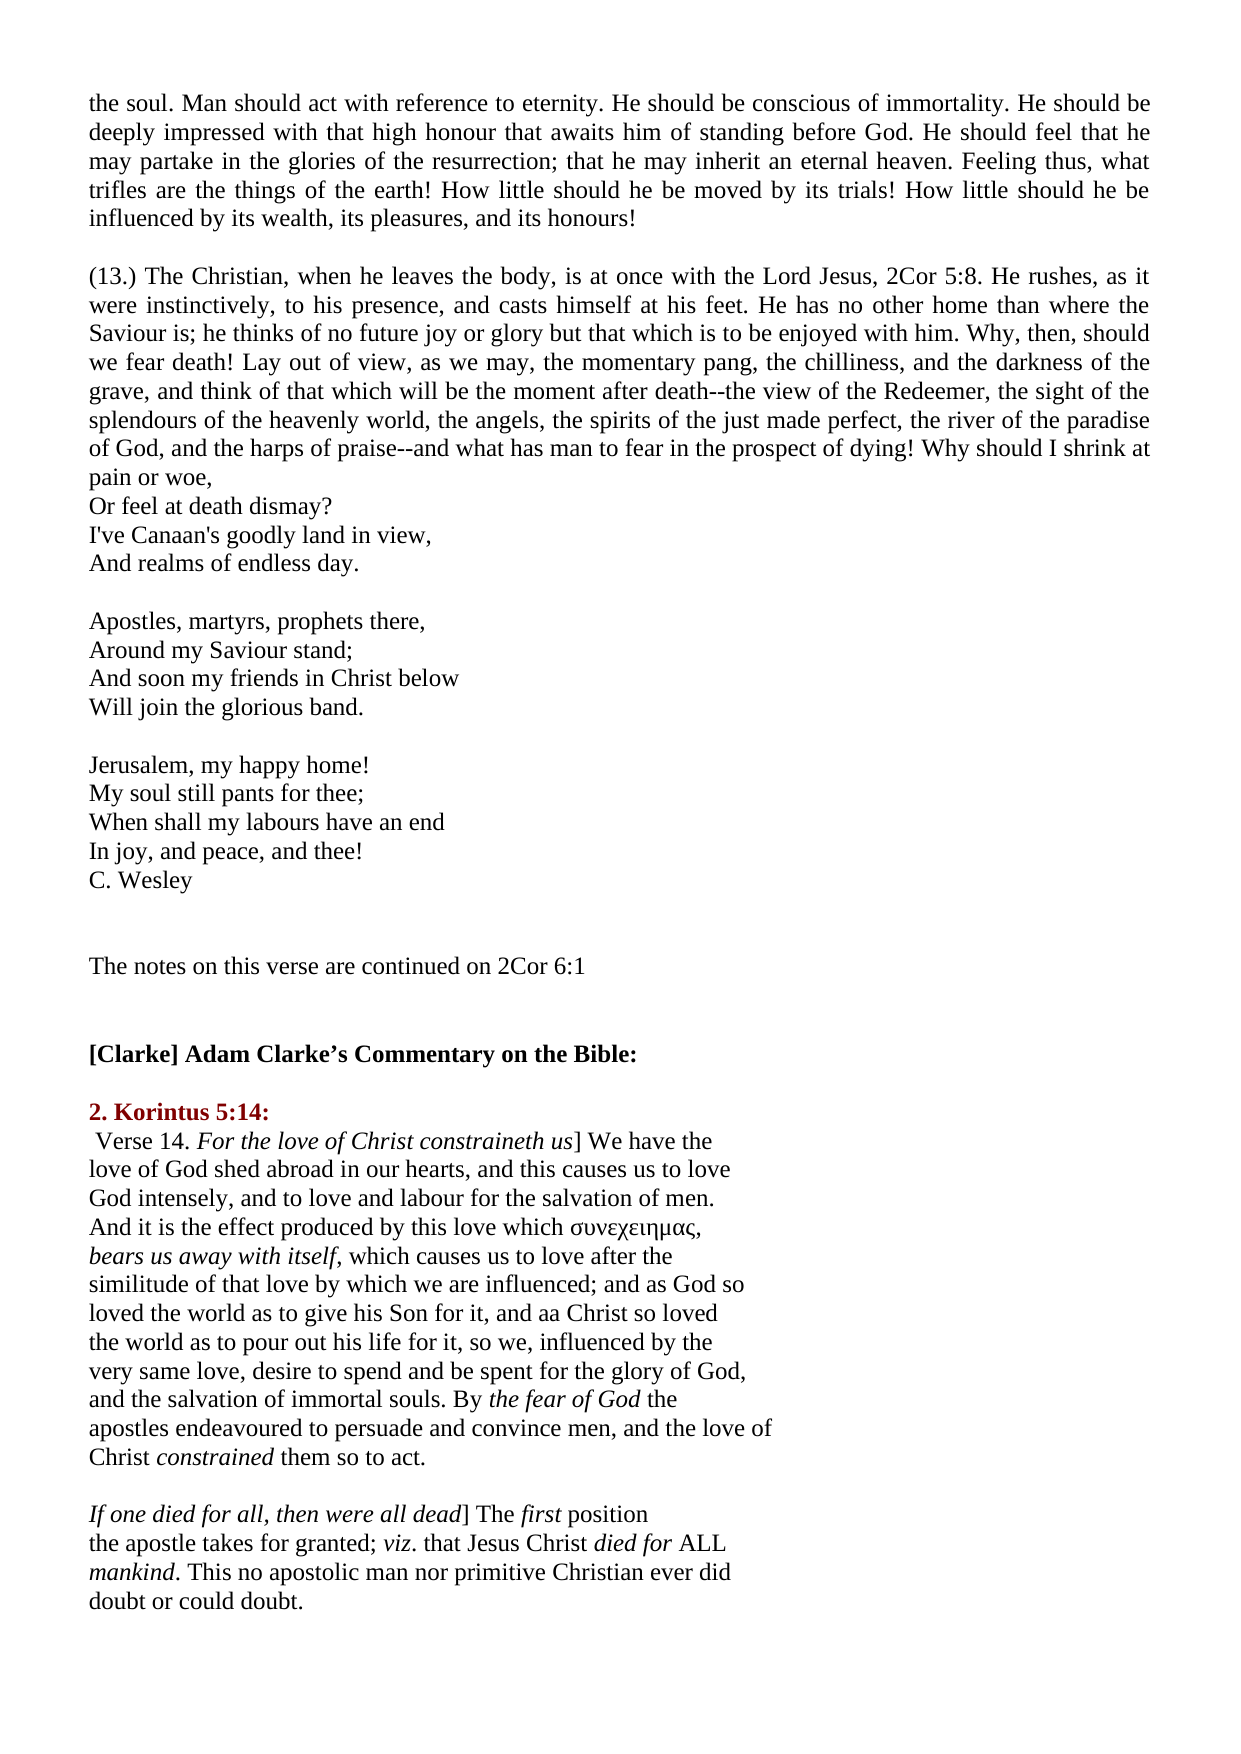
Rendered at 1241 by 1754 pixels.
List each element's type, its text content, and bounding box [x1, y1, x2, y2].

text Verse 14. For the love of Christ constraineth us] We have the love of God shed abroad in our hearts, and this causes us to love God intensely, and to love and labour for the salvation of men. And it is the effect produced by this love which συνεχειημας, bears us away with itself, which causes us to love after the similitude of that love by which we are influenced; and as God so loved the world as to give his Son for it, and aa Christ so loved the world as to pour out his life for it, so we, influenced by the very same love, desire to spend and be spent for the glory of God, and the salvation of immortal souls. By the fear of God the apostles endeavoured to persuade and convince men, and the love of Christ constrained them so to act. If one died for all, then were all dead] The first position the apostle takes for granted; viz. that Jesus Christ died for ALL mankind. This no apostolic man nor primitive Christian ever did doubt or could doubt. [88, 1126, 1152, 1643]
text the soul. Man should act with reference to eternity. He should be conscious of immortality. He should be deeply impressed with that high honour that awaits him of standing before God. He should feel that he may partake in the glories of the resurrection; that he may inherit an eternal heaven. Feeling thus, what trifles are the things of the earth! How little should he be moved by its trials! How little should he be influenced by its wealth, its pleasures, and its honours! (13.) The Christian, when he leaves the body, is at once with the Lord Jesus, 2Cor 5:8. He rushes, as it were instinctively, to his presence, and casts himself at his feet. He has no other home than where the Saviour is; he thinks of no future joy or glory but that which is to be enjoyed with him. Why, then, should we fear death! Lay out of view, as we may, the momentary pang, the chilliness, and the darkness of the grave, and think of that which will be the moment after death--the view of the Redeemer, the sight of the splendours of the heavenly world, the angels, the spirits of the just made perfect, the river of the paradise of God, and the harps of praise--and what has man to fear in the prospect of dying! Why should I shrink at pain or woe, Or feel at death dismay? I've Canaan's goodly land in view, And realms of endless day. Apostles, martyrs, prophets there, Around my Saviour stand; And soon my friends in Christ below Will join the glorious band. Jerusalem, my happy home! My soul still pants for thee; When shall my labours have an end In joy, and peace, and thee! C. Wesley The notes on this verse are continued on 2Cor 6:1 [88, 88, 1152, 980]
text [Clarke] Adam Clarke’s Commentary on the Bible: [88, 1039, 1152, 1068]
text 2. Korintus 5:14: [88, 1097, 1152, 1126]
